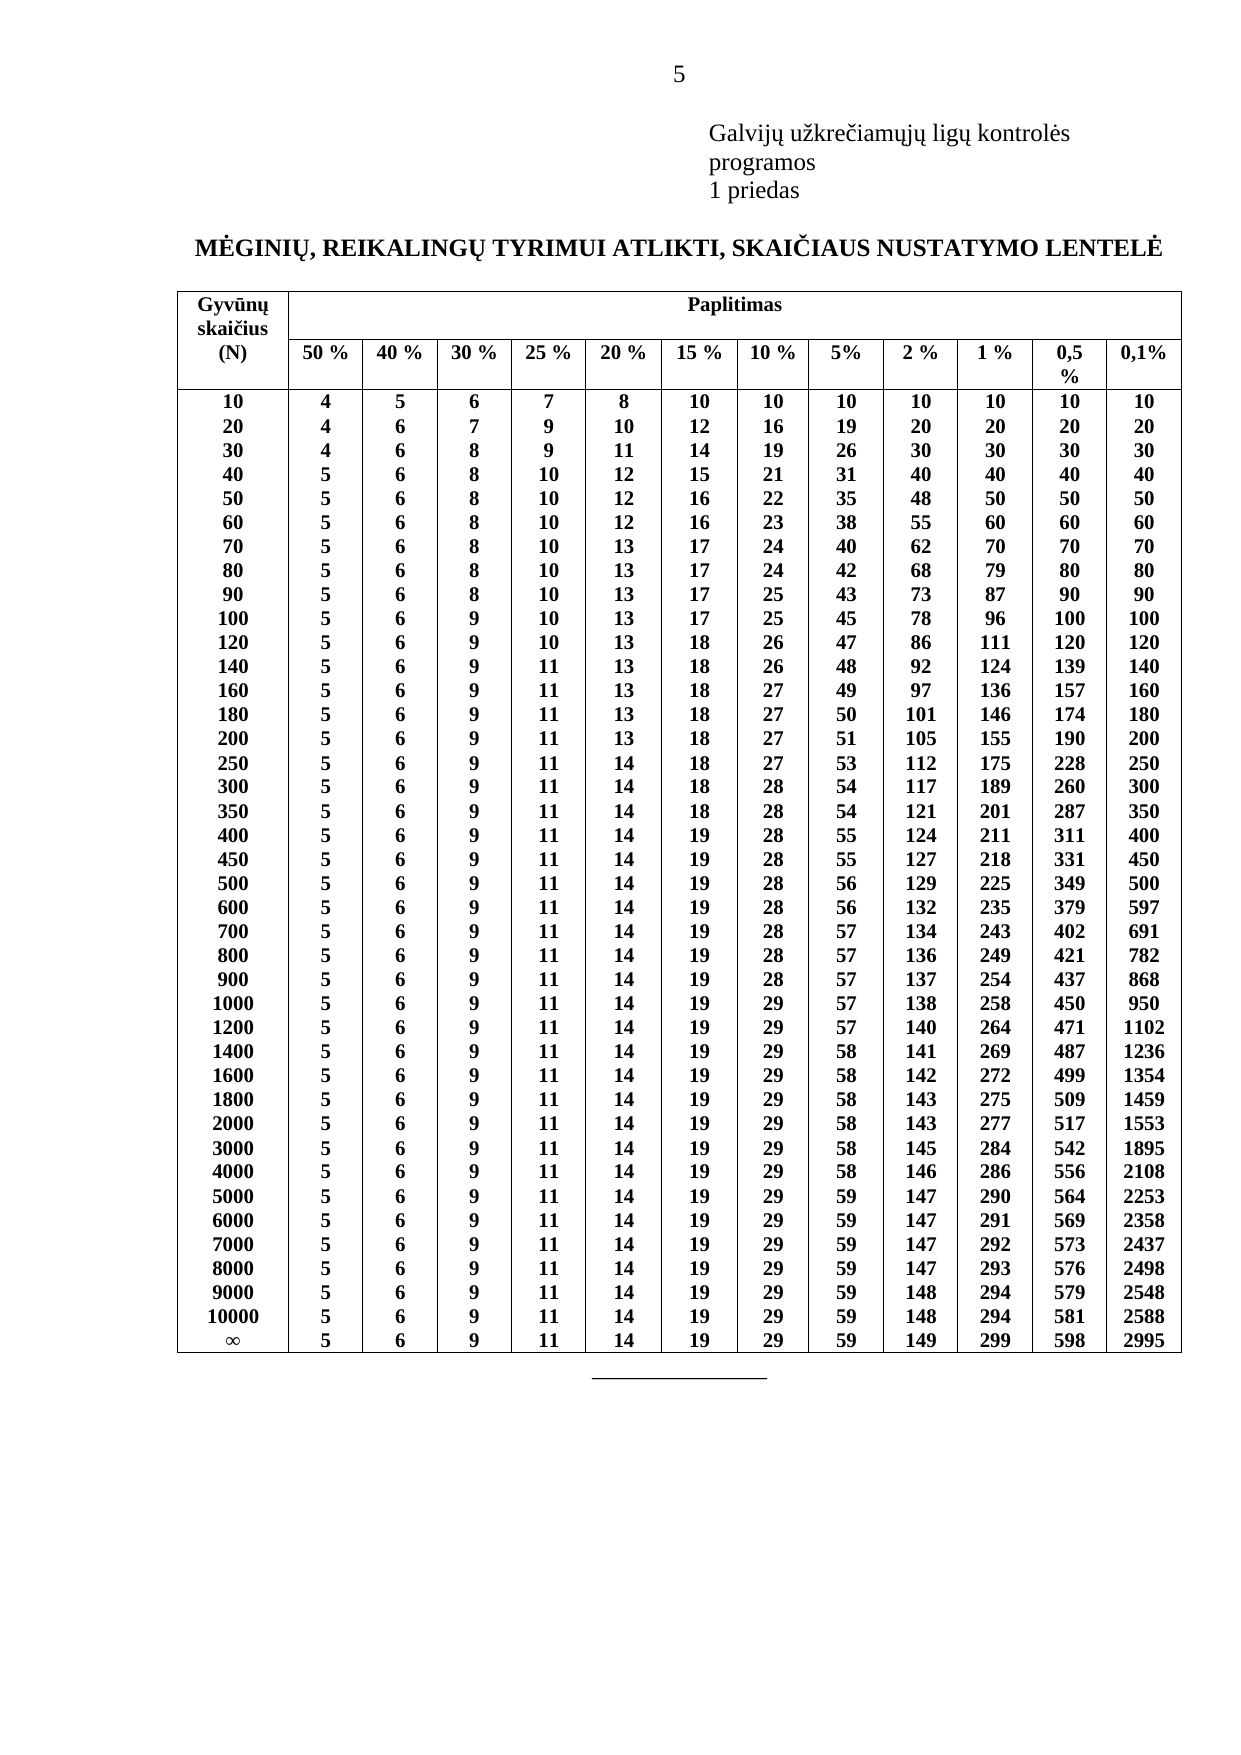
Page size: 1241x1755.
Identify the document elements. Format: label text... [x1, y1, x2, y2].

table_cell 25 % [512, 340, 585, 388]
table_cell 50 % [289, 340, 362, 388]
text programos [177, 147, 1171, 176]
table_cell 10 16 19 21 22 23 24 24 25 25 26 26 27 27 27 27 28 28 28 28 28 28 28 28 28 29 29 29 29 29 29 29 29 29 29 29 29 29 29 29 [738, 390, 808, 1352]
table_cell 40 % [363, 340, 437, 388]
table_cell 10 20 30 40 50 60 70 80 90 100 120 140 160 180 200 250 300 350 400 450 500 600 700 800 900 1000 1200 1400 1600 1800 2000 3000 4000 5000 6000 7000 8000 9000 10000 ∞ [178, 390, 288, 1352]
text 1 priedas [177, 176, 1181, 204]
table_cell 30 % [438, 340, 511, 388]
table_cell 5 6 6 6 6 6 6 6 6 6 6 6 6 6 6 6 6 6 6 6 6 6 6 6 6 6 6 6 6 6 6 6 6 6 6 6 6 6 6 6 [363, 390, 437, 1352]
table_cell 0,5 % [1033, 340, 1106, 388]
text Galvijų užkrečiamųjų ligų kontrolės [177, 118, 1171, 147]
table_header Gyvūnų skaičius (N) [178, 292, 288, 388]
text ______________ [177, 1353, 1181, 1382]
table_cell 10 20 30 40 50 60 70 79 87 96 111 124 136 146 155 175 189 201 211 218 225 235 243 249 254 258 264 269 272 275 277 284 286 290 291 292 293 294 294 299 [958, 390, 1032, 1352]
table_cell 6 7 8 8 8 8 8 8 8 9 9 9 9 9 9 9 9 9 9 9 9 9 9 9 9 9 9 9 9 9 9 9 9 9 9 9 9 9 9 9 [438, 390, 511, 1352]
table_cell 10 12 14 15 16 16 17 17 17 17 18 18 18 18 18 18 18 18 19 19 19 19 19 19 19 19 19 19 19 19 19 19 19 19 19 19 19 19 19 19 [662, 390, 737, 1352]
table_cell 1 % [958, 340, 1032, 388]
table_cell 10 20 30 40 50 60 70 80 90 100 120 140 160 180 200 250 300 350 400 450 500 597 691 782 868 950 1102 1236 1354 1459 1553 1895 2108 2253 2358 2437 2498 2548 2588 2995 [1107, 390, 1181, 1352]
table_cell 2 % [884, 340, 957, 388]
table_cell 0,1% [1107, 340, 1181, 388]
table_cell 4 4 4 5 5 5 5 5 5 5 5 5 5 5 5 5 5 5 5 5 5 5 5 5 5 5 5 5 5 5 5 5 5 5 5 5 5 5 5 5 [289, 390, 362, 1352]
text MĖGINIŲ, REIKALINGŲ TYRIMUI ATLIKTI, SKAIČIAUS NUSTATYMO LENTELĖ [177, 233, 1181, 262]
table_cell 10 20 30 40 48 55 62 68 73 78 86 92 97 101 105 112 117 121 124 127 129 132 134 136 137 138 140 141 142 143 143 145 146 147 147 147 147 148 148 149 [884, 390, 957, 1352]
table_cell 7 9 9 10 10 10 10 10 10 10 10 11 11 11 11 11 11 11 11 11 11 11 11 11 11 11 11 11 11 11 11 11 11 11 11 11 11 11 11 11 [512, 390, 585, 1352]
table_cell 10 20 30 40 50 60 70 80 90 100 120 139 157 174 190 228 260 287 311 331 349 379 402 421 437 450 471 487 499 509 517 542 556 564 569 573 576 579 581 598 [1033, 390, 1106, 1352]
table_header Paplitimas [289, 292, 1181, 339]
table_cell 8 10 11 12 12 12 13 13 13 13 13 13 13 13 13 14 14 14 14 14 14 14 14 14 14 14 14 14 14 14 14 14 14 14 14 14 14 14 14 14 [586, 390, 661, 1352]
table_cell 15 % [662, 340, 737, 388]
table_cell 10 % [738, 340, 808, 388]
table_cell 20 % [586, 340, 661, 388]
table_cell 10 19 26 31 35 38 40 42 43 45 47 48 49 50 51 53 54 54 55 55 56 56 57 57 57 57 57 58 58 58 58 58 58 59 59 59 59 59 59 59 [809, 390, 883, 1352]
table_cell 5% [809, 340, 883, 388]
